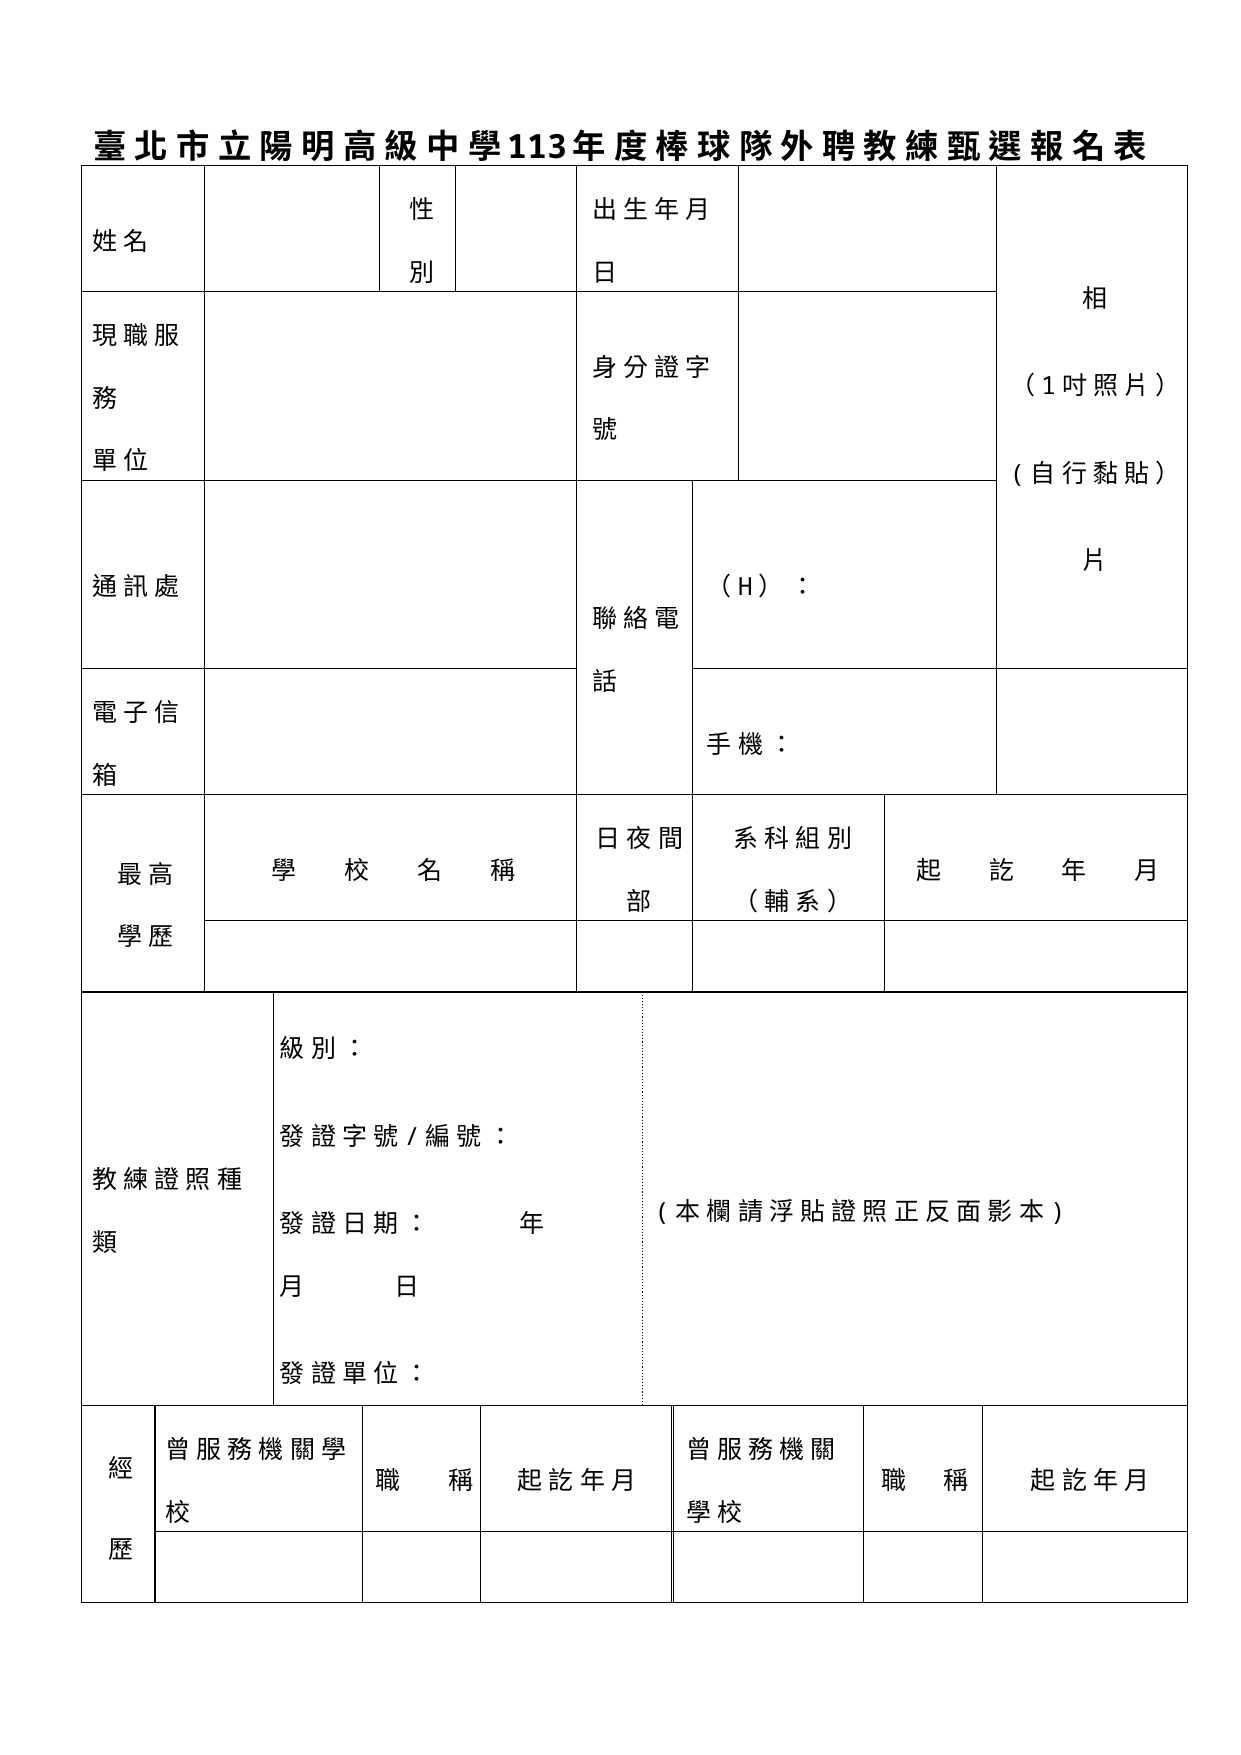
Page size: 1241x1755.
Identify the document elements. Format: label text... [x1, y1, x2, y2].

table_cell 曾服務機關學校 [674, 1406, 863, 1531]
table_cell 日夜間部 [577, 795, 692, 920]
table_cell [205, 292, 576, 480]
table_cell 通訊處 [82, 481, 204, 668]
table_header 姓名 [82, 166, 204, 291]
table_header 相 （1吋照片） (自行黏貼） 片 [997, 166, 1187, 668]
table_cell 起訖年月 [481, 1406, 671, 1531]
table_cell 教練證照種類 [82, 993, 273, 1405]
table_cell [577, 921, 692, 991]
table_cell 手機： [693, 669, 996, 794]
table_cell 起 訖 年 月 [885, 795, 1187, 920]
table_cell 職 稱 [864, 1406, 982, 1531]
table_cell 現職服務 單位 [82, 292, 204, 480]
table_header [456, 166, 576, 291]
table_cell 身分證字號 [577, 292, 738, 480]
table_cell [156, 1532, 362, 1602]
table_cell [481, 1532, 671, 1602]
table_cell 曾服務機關學校 [156, 1406, 362, 1531]
table_cell [983, 1532, 1187, 1602]
table_cell [997, 669, 1187, 794]
table_cell [205, 481, 576, 668]
table_cell [693, 921, 884, 991]
table_cell （H）： [693, 481, 996, 668]
table_header 出生年月日 [577, 166, 738, 291]
table_cell [885, 921, 1187, 991]
table_cell [739, 292, 996, 480]
table_cell [205, 669, 576, 794]
text 臺北市立陽明高級中學113年度棒球隊外聘教練甄選報名表 [78, 103, 1162, 165]
table_header 性 別 [380, 166, 455, 291]
table_cell [864, 1532, 982, 1602]
table_cell 起訖年月 [983, 1406, 1187, 1531]
table_cell 電子信箱 [82, 669, 204, 794]
table_cell 學 校 名 稱 [205, 795, 576, 920]
table_cell 聯絡電話 [577, 481, 692, 794]
table_cell 系科組別（輔系） [693, 795, 884, 920]
table_cell 經 歷 [82, 1406, 154, 1602]
table_cell 職 稱 [363, 1406, 480, 1531]
table_header [739, 166, 996, 291]
table_cell [363, 1532, 480, 1602]
table_cell [674, 1532, 863, 1602]
table_cell 級別： 發證字號/編號： 發證日期： 年 月 日 發證單位： [274, 993, 642, 1405]
table_cell [205, 921, 576, 991]
table_cell 最高 學歷 [82, 795, 204, 991]
table_header [205, 166, 379, 291]
table_cell (本欄請浮貼證照正反面影本) [643, 993, 1187, 1405]
